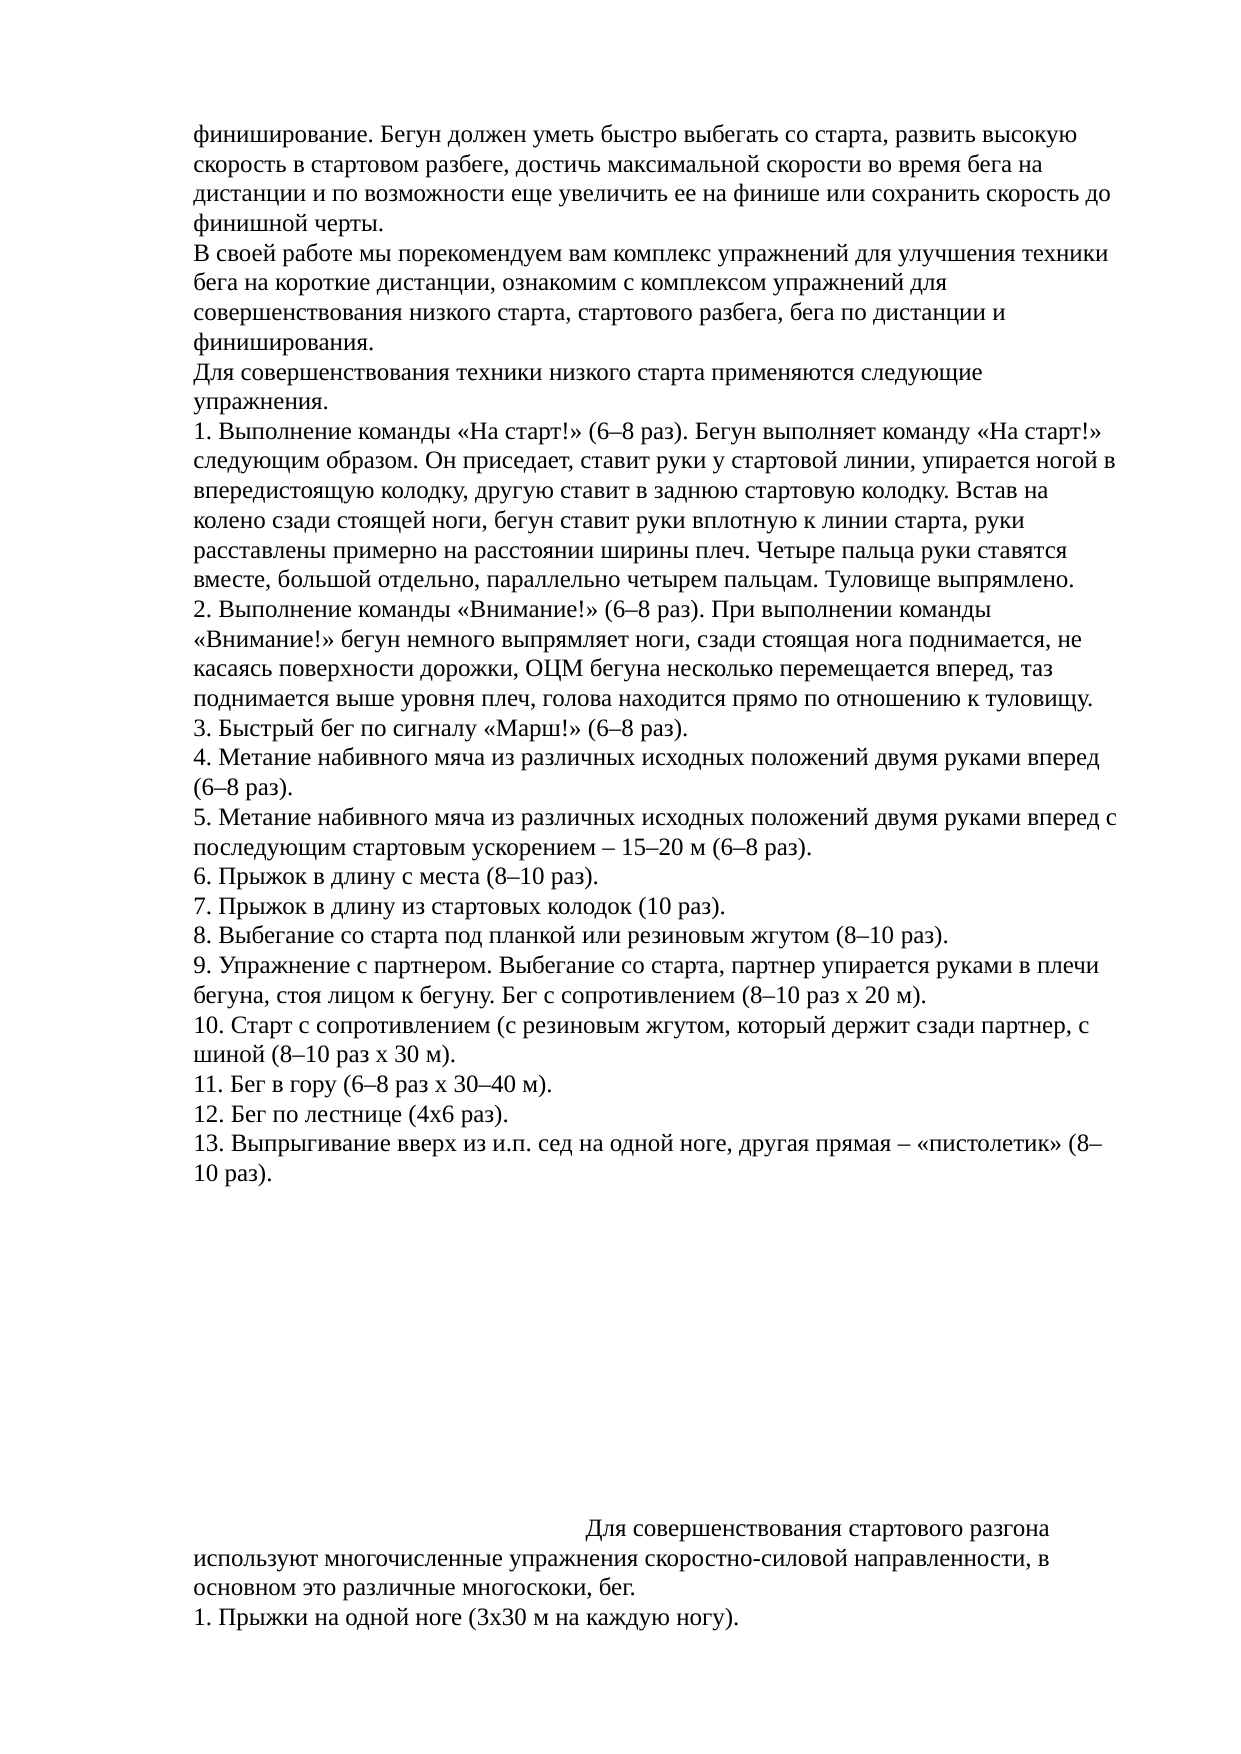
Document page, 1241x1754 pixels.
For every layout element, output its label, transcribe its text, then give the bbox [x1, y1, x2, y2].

list 10. Старт с сопротивлением (с резиновым жгутом, который держит сзади партнер, с шиной (8–10 раз х 30 м). [156, 1009, 1122, 1068]
list 9. Упражнение с партнером. Выбегание со старта, партнер упирается руками в плечи бегуна, стоя лицом к бегуну. Бег с сопротивлением (8–10 раз х 20 м). [156, 949, 1122, 1009]
list 7. Прыжок в длину из стартовых колодок (10 раз). [156, 890, 1122, 920]
list 4. Метание набивного мяча из различных исходных положений двумя руками вперед (6–8 раз). [156, 742, 1122, 801]
list 12. Бег по лестнице (4х6 раз). [156, 1098, 1122, 1127]
list 13. Выпрыгивание вверх из и.п. сед на одной ноге, другая прямая – «пистолетик» (8–10 раз). [156, 1127, 1122, 1187]
list 1. Прыжки на одной ноге (3х30 м на каждую ногу). [156, 1601, 1122, 1631]
list 5. Метание набивного мяча из различных исходных положений двумя руками вперед с последующим стартовым ускорением – 15–20 м (6–8 раз). [156, 801, 1122, 860]
list 6. Прыжок в длину с места (8–10 раз). [156, 860, 1122, 890]
list 8. Выбегание со старта под планкой или резиновым жгутом (8–10 раз). [156, 920, 1122, 949]
list Для совершенствования техники низкого старта применяются следующие упражнения. [156, 356, 1122, 415]
list 2. Выполнение команды «Внимание!» (6–8 раз). При выполнении команды «Внимание!» бегун немного выпрямляет ноги, сзади стоящая нога поднимается, не касаясь поверхности дорожки, ОЦМ бегуна несколько перемещается вперед, таз поднимается выше уровня плеч, голова находится прямо по отношению к туловищу. [156, 593, 1122, 712]
list 1. Выполнение команды «На старт!» (6–8 раз). Бегун выполняет команду «На старт!» следующим образом. Он приседает, ставит руки у стартовой линии, упирается ногой в впередистоящую колодку, другую ставит в заднюю стартовую колодку. Встав на колено сзади стоящей ноги, бегун ставит руки вплотную к линии старта, руки расставлены примерно на расстоянии ширины плеч. Четыре пальца руки ставятся вместе, большой отдельно, параллельно четырем пальцам. Туловище выпрямлено. [156, 415, 1122, 593]
list финиширование. Бегун должен уметь быстро выбегать со старта, развить высокую скорость в стартовом разбеге, достичь максимальной скорости во время бега на дистанции и по возможности еще увеличить ее на финише или сохранить скорость до финишной черты. [156, 118, 1122, 237]
list 11. Бег в гору (6–8 раз х 30–40 м). [156, 1068, 1122, 1098]
list Для совершенствования стартового разгона используют многочисленные упражнения скоростно-силовой направленности, в основном это различные многоскоки, бег. [156, 1187, 1122, 1601]
list 3. Быстрый бег по сигналу «Марш!» (6–8 раз). [156, 712, 1122, 742]
list В своей работе мы порекомендуем вам комплекс упражнений для улучшения техники бега на короткие дистанции, ознакомим с комплексом упражнений для совершенствования низкого старта, стартового разбега, бега по дистанции и финиширования. [156, 237, 1122, 356]
